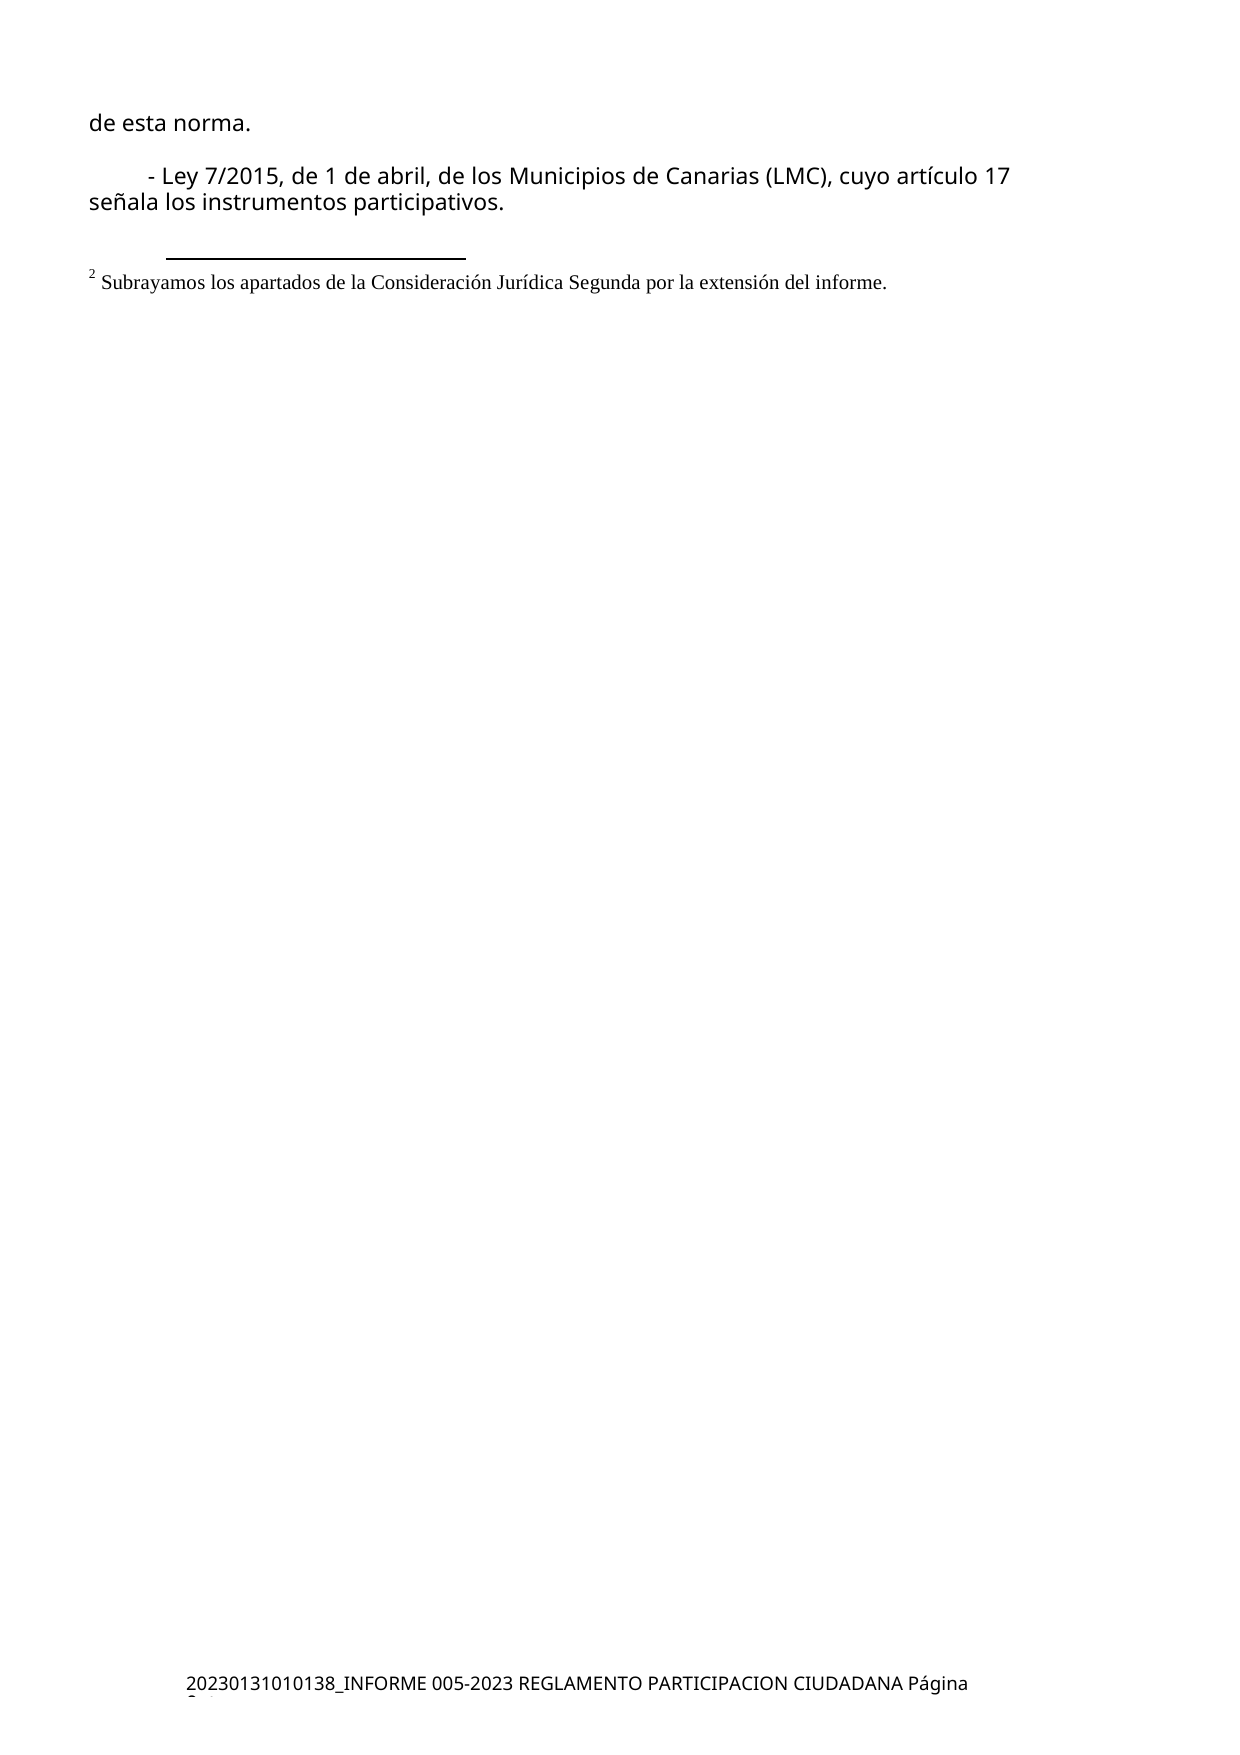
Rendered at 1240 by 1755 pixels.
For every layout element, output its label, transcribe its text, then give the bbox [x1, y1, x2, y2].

text - Ley 7/2015, de 1 de abril, de los Municipios de Canarias (LMC), cuyo artículo 17 señala los instrumentos participativos. [89, 163, 1010, 216]
text 2 Subrayamos los apartados de la Consideración Jurídica Segunda por la extensión del informe. [89, 266, 1067, 294]
text de esta norma. [89, 110, 1011, 137]
